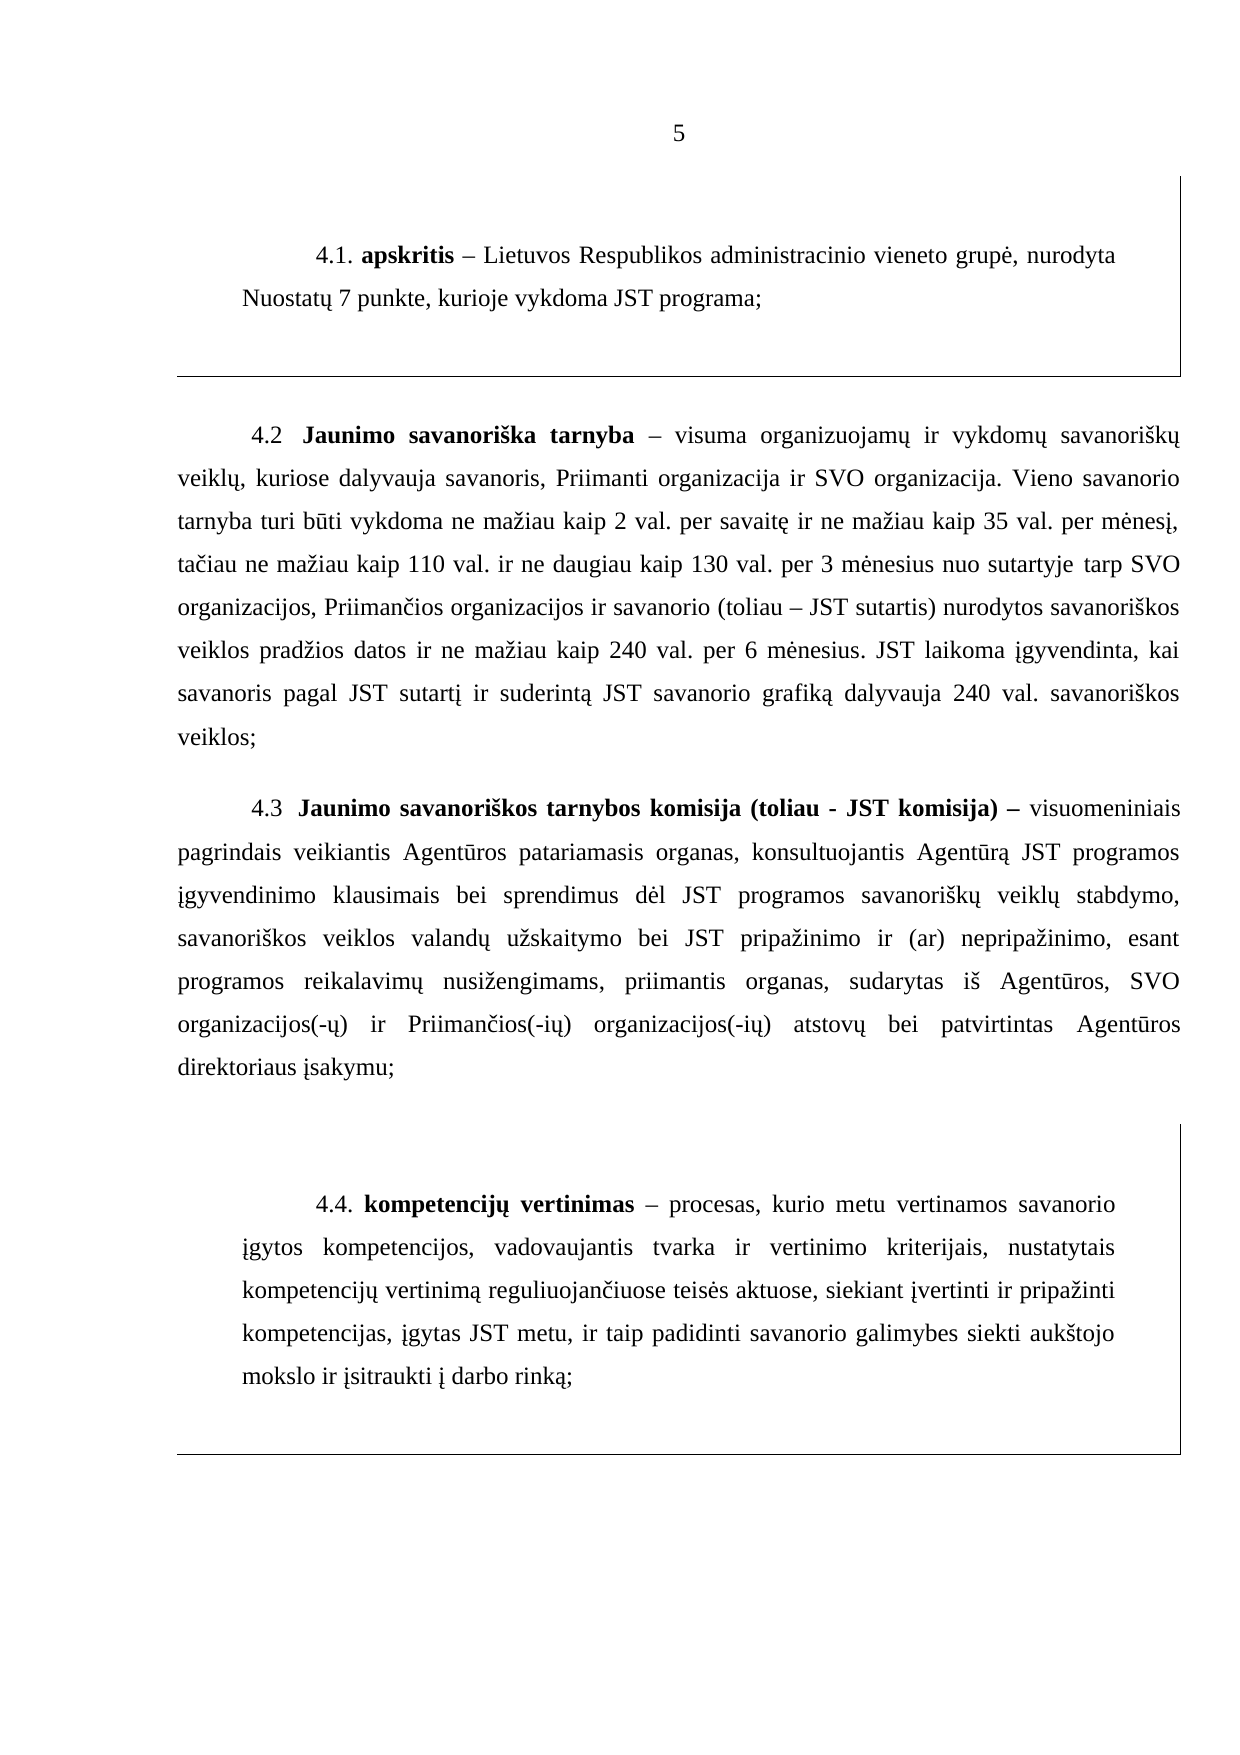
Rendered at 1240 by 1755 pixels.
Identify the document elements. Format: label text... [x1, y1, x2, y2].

text 4.2 Jaunimo savanoriška tarnyba – visuma organizuojamų ir vykdomų savanoriškų veiklų, kuriose dalyvauja savanoris, Priimanti organizacija ir SVO organizacija. Vieno savanorio tarnyba turi būti vykdoma ne mažiau kaip 2 val. per savaitę ir ne mažiau kaip 35 val. per mėnesį, tačiau ne mažiau kaip 110 val. ir ne daugiau kaip 130 val. per 3 mėnesius nuo sutartyje tarp SVO organizacijos, Priimančios organizacijos ir savanorio (toliau – JST sutartis) nurodytos savanoriškos veiklos pradžios datos ir ne mažiau kaip 240 val. per 6 mėnesius. JST laikoma įgyvendinta, kai savanoris pagal JST sutartį ir suderintą JST savanorio grafiką dalyvauja 240 val. savanoriškos veiklos; [177, 420, 1181, 750]
text 4.1. apskritis – Lietuvos Respublikos administracinio vieneto grupė, nurodyta Nuostatų 7 punkte, kurioje vykdoma JST programa; [177, 176, 1180, 376]
text 4.3 Jaunimo savanoriškos tarnybos komisija (toliau - JST komisija) – visuomeniniais pagrindais veikiantis Agentūros patariamasis organas, konsultuojantis Agentūrą JST programos įgyvendinimo klausimais bei sprendimus dėl JST programos savanoriškų veiklų stabdymo, savanoriškos veiklos valandų užskaitymo bei JST pripažinimo ir (ar) nepripažinimo, esant programos reikalavimų nusižengimams, priimantis organas, sudarytas iš Agentūros, SVO organizacijos(-ų) ir Priimančios(-ių) organizacijos(-ių) atstovų bei patvirtintas Agentūros direktoriaus įsakymu; [177, 793, 1181, 1081]
text 4.4. kompetencijų vertinimas – procesas, kurio metu vertinamos savanorio įgytos kompetencijos, vadovaujantis tvarka ir vertinimo kriterijais, nustatytais kompetencijų vertinimą reguliuojančiuose teisės aktuose, siekiant įvertinti ir pripažinti kompetencijas, įgytas JST metu, ir taip padidinti savanorio galimybes siekti aukštojo mokslo ir įsitraukti į darbo rinką; [177, 1124, 1180, 1454]
